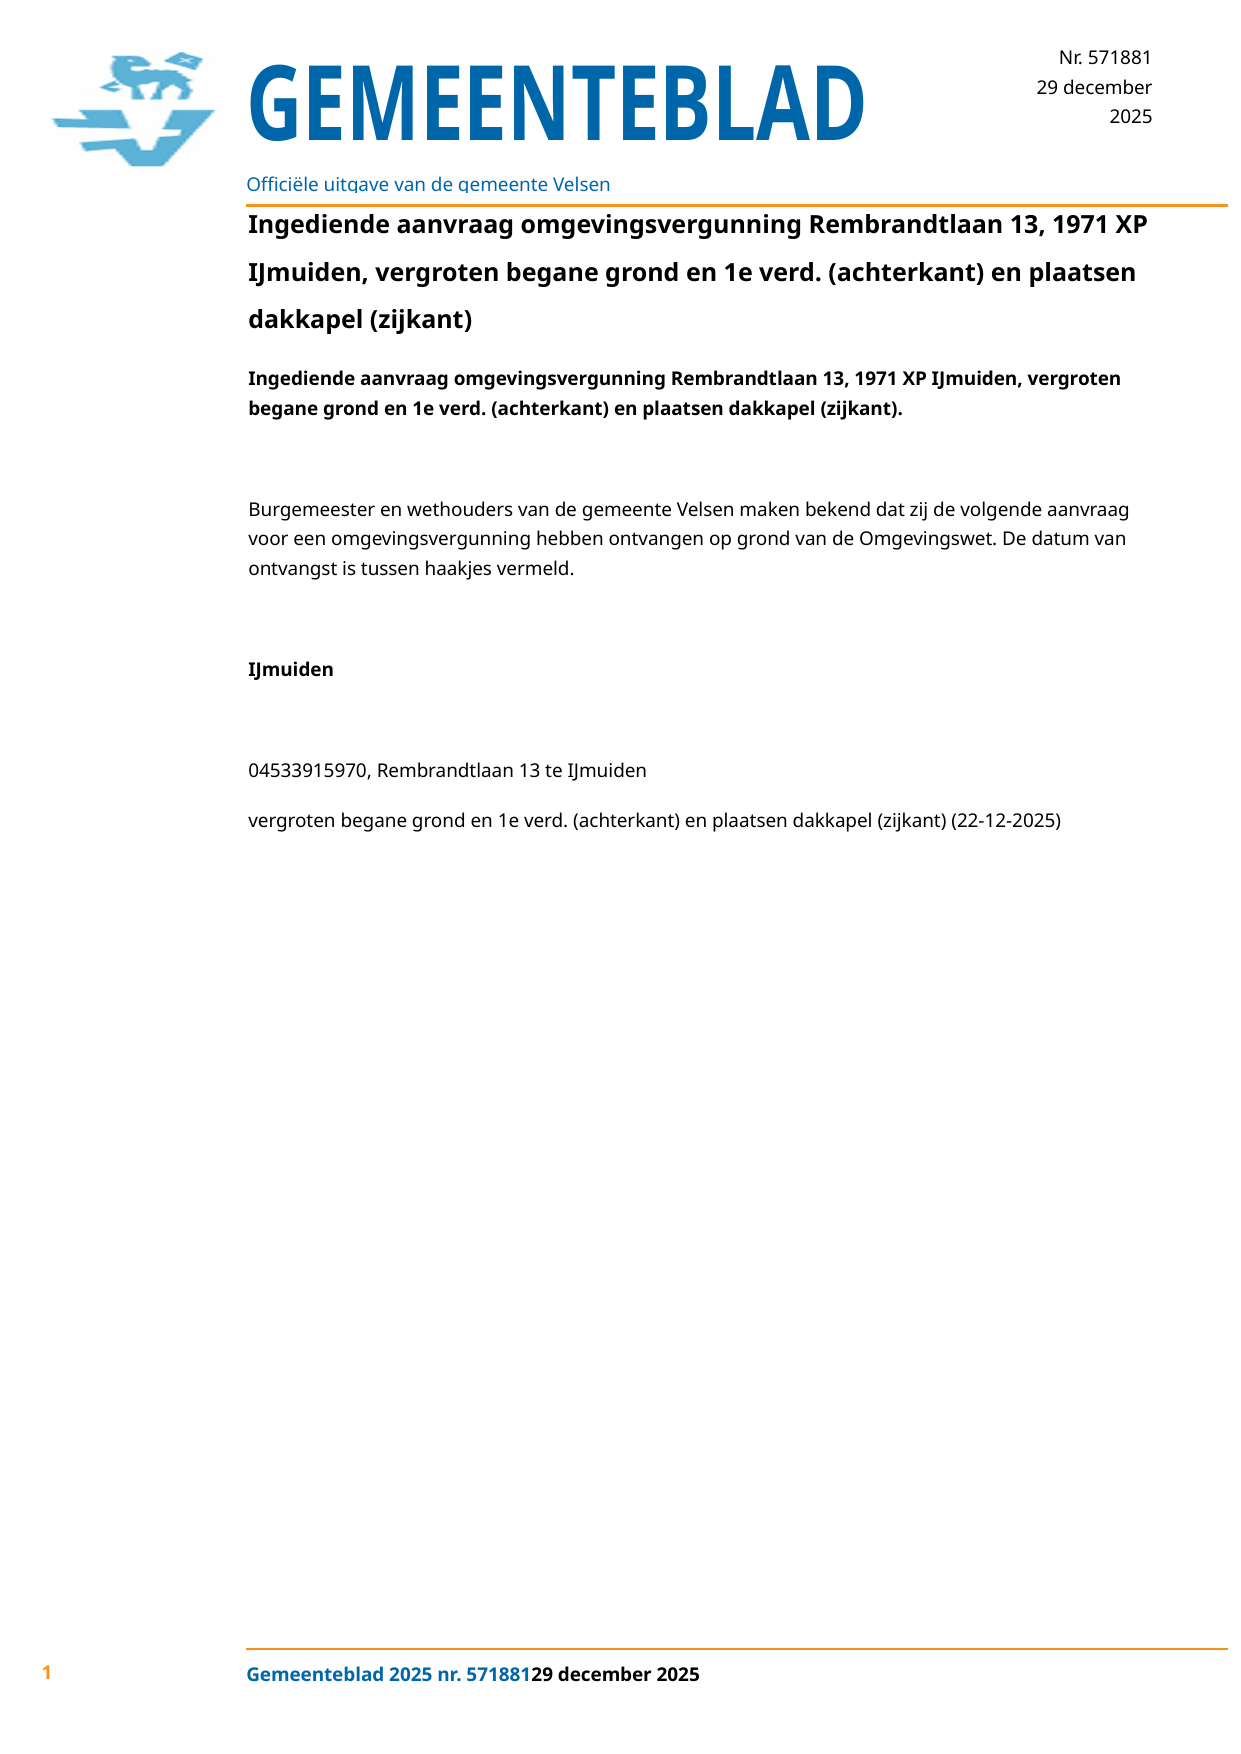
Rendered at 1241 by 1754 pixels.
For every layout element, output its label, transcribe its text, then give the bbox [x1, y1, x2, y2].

text Ingediende aanvraag omgevingsvergunning Rembrandtlaan 13, 1971 XP IJmuiden, vergroten begane grond en 1e verd. (achterkant) en plaatsen dakkapel (zijkant) [248, 207, 1152, 336]
text Ingediende aanvraag omgevingsvergunning Rembrandtlaan 13, 1971 XP IJmuiden, vergroten begane grond en 1e verd. (achterkant) en plaatsen dakkapel (zijkant). [248, 366, 1152, 421]
text vergroten begane grond en 1e verd. (achterkant) en plaatsen dakkapel (zijkant) (22-12-2025) [248, 807, 1152, 833]
text Burgemeester en wethouders van de gemeente Velsen maken bekend dat zij de volgende aanvraag voor een omgevingsvergunning hebben ontvangen op grond van de Omgevingswet. De datum van ontvangst is tussen haakjes vermeld. [248, 496, 1152, 581]
text 04533915970, Rembrandtlaan 13 te IJmuiden [248, 757, 1152, 782]
text IJmuiden [248, 656, 1152, 682]
picture [41, 47, 231, 172]
